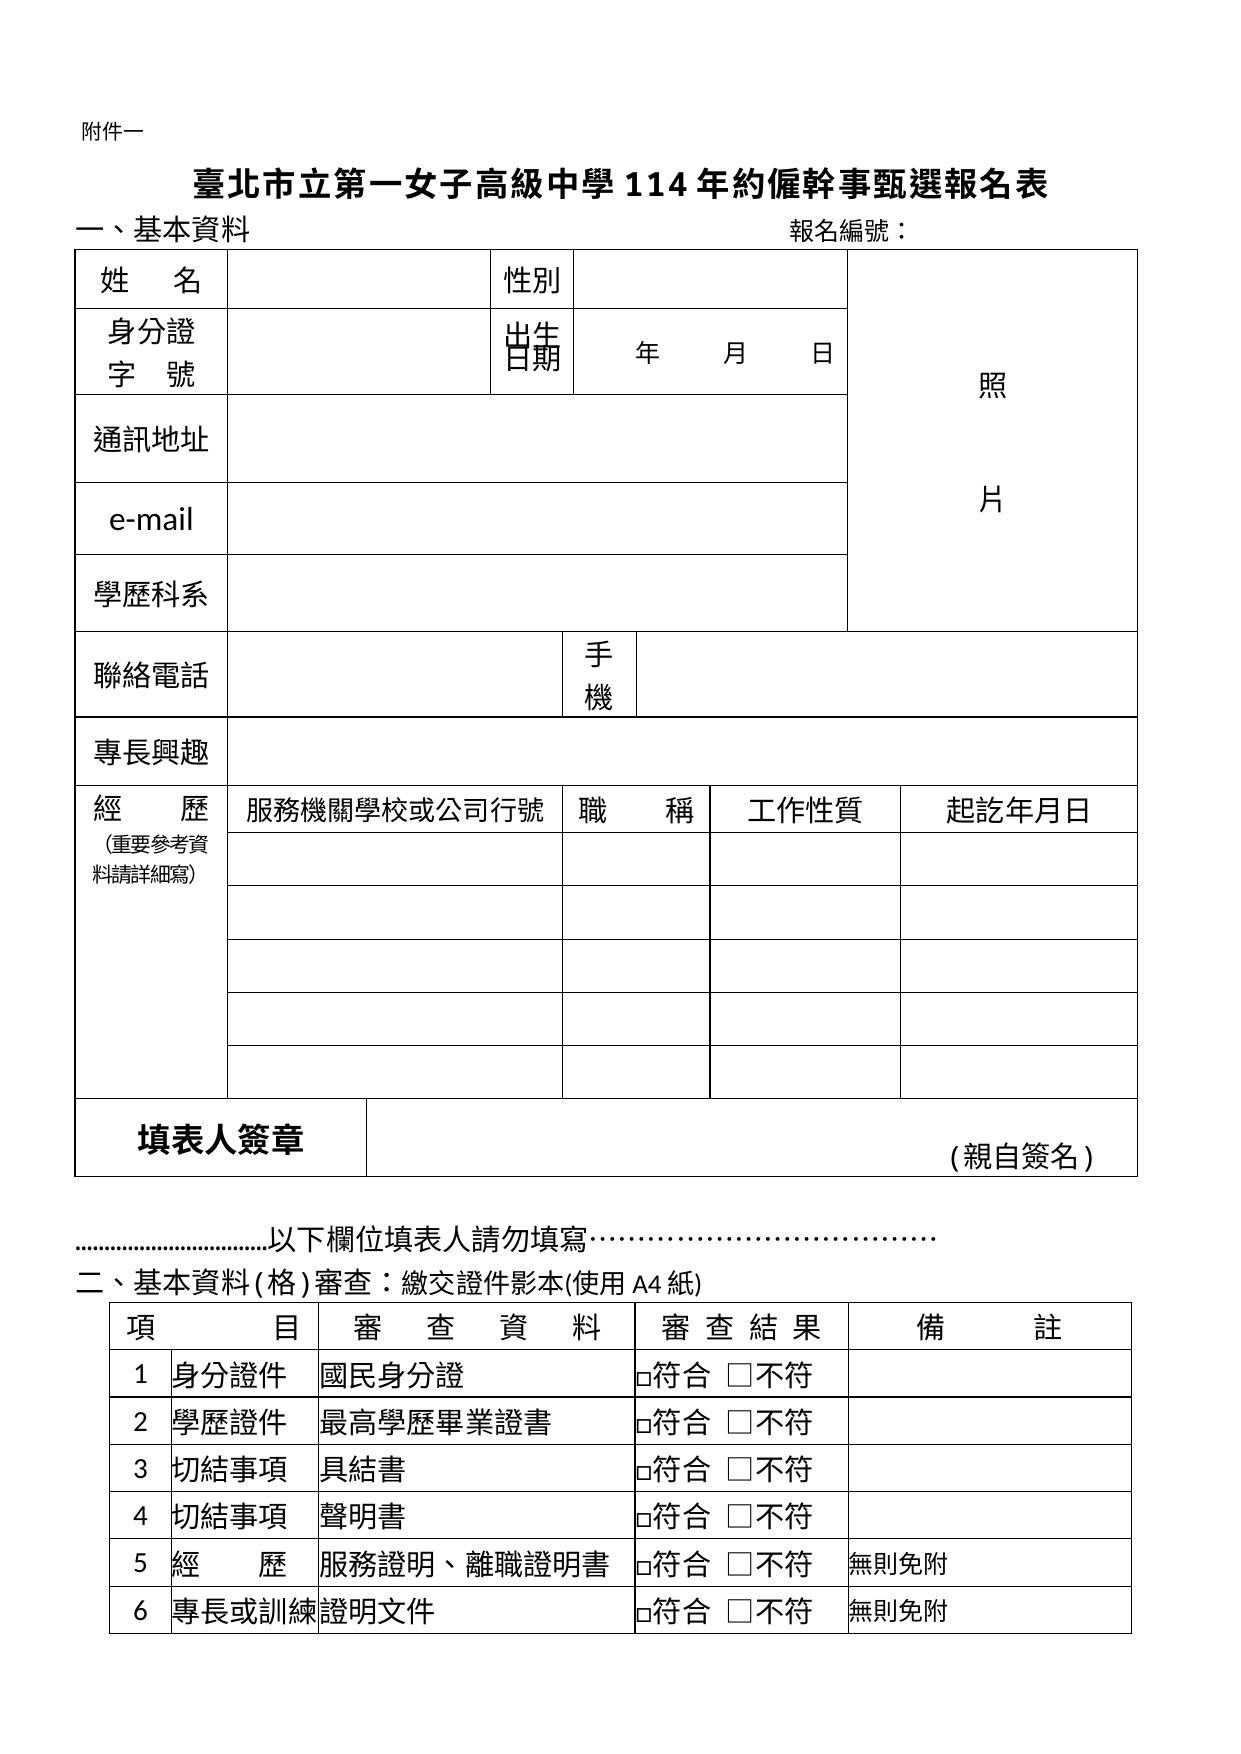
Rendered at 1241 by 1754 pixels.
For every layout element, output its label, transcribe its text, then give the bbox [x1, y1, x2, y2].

table_cell [228, 632, 562, 716]
table_cell 4 [110, 1492, 171, 1538]
table_cell 學歷證件 [172, 1398, 318, 1444]
table_cell [228, 993, 562, 1045]
table_cell □符合 □不符 [636, 1398, 848, 1444]
table_cell [228, 833, 562, 885]
table_cell [711, 886, 900, 938]
table_cell □符合 □不符 [636, 1492, 848, 1538]
table_cell 最高學歷畢業證書 [319, 1398, 634, 1444]
table_cell 切結事項 [172, 1445, 318, 1491]
table_cell (親自簽名) [367, 1099, 1137, 1176]
table_header [574, 250, 847, 308]
table_cell 專長或訓練 [172, 1587, 318, 1633]
table_cell [849, 1492, 1131, 1538]
table_cell 國民身分證 [319, 1350, 634, 1396]
table_cell □符合 □不符 [636, 1445, 848, 1491]
table_cell [228, 940, 562, 992]
text 一、基本資料 報名編號： [75, 207, 1165, 249]
table_header 審 查 結 果 [636, 1303, 848, 1349]
text [62, 108, 185, 153]
table_cell 證明文件 [319, 1587, 634, 1633]
table_header 照 片 [848, 250, 1137, 631]
table_cell [563, 1046, 709, 1098]
table_cell [228, 555, 847, 631]
table_cell [711, 940, 900, 992]
table_cell 經 歷 [172, 1539, 318, 1586]
text 臺北市立第一女子高級中學114年約僱幹事甄選報名表 [75, 158, 1165, 207]
table_cell [228, 1046, 562, 1098]
table_cell 聯絡電話 [76, 632, 227, 716]
table_cell [901, 1046, 1137, 1098]
table_cell [711, 993, 900, 1045]
table_cell [563, 940, 709, 992]
table_cell 服務證明、離職證明書 [319, 1539, 634, 1586]
table_cell 學歷科系 [76, 555, 227, 631]
table_header 審 查 資 料 [319, 1303, 634, 1349]
table_cell 5 [110, 1539, 171, 1586]
table_cell 具結書 [319, 1445, 634, 1491]
text ……………………………以下欄位填表人請勿填寫……………………………… [75, 1217, 1165, 1259]
table_cell 6 [110, 1587, 171, 1633]
table_cell [228, 886, 562, 938]
table_cell [849, 1445, 1131, 1491]
table_cell 3 [110, 1445, 171, 1491]
table_cell [563, 993, 709, 1045]
table_cell [711, 833, 900, 885]
table_cell 聲明書 [319, 1492, 634, 1538]
table_cell □符合 □不符 [636, 1587, 848, 1633]
table_cell 經 歷 （重要參考資 料請詳細寫） [76, 786, 227, 1098]
table_cell 起訖年月日 [901, 786, 1137, 832]
table_cell [563, 833, 709, 885]
table_cell [901, 940, 1137, 992]
table_header 姓 名 [76, 250, 227, 308]
table_cell [637, 632, 1137, 716]
table_header 性別 [491, 250, 573, 308]
table_cell 2 [110, 1398, 171, 1444]
table_cell [849, 1398, 1131, 1444]
table_cell [711, 1046, 900, 1098]
table_cell [563, 886, 709, 938]
text 附件一 [77, 115, 170, 145]
table_cell [901, 993, 1137, 1045]
table_cell 專長興趣 [76, 718, 227, 785]
table_cell 出生 日期 [491, 309, 573, 394]
table_cell 1 [110, 1350, 171, 1396]
table_cell □符合 □不符 [636, 1539, 848, 1586]
table_cell 通訊地址 [76, 395, 227, 482]
table_cell [228, 718, 1137, 785]
table_cell □符合 □不符 [636, 1350, 848, 1396]
table_cell 職 稱 [563, 786, 709, 832]
table_cell 無則免附 [849, 1587, 1131, 1633]
table_cell 年 月 日 [574, 309, 847, 394]
table_cell [901, 833, 1137, 885]
text 二、基本資料(格)審查：繳交證件影本(使用A4紙) [75, 1259, 1165, 1302]
table_cell [901, 886, 1137, 938]
table_cell 無則免附 [849, 1539, 1131, 1586]
table_cell 手機 [563, 632, 636, 716]
table_cell e-mail [76, 483, 227, 554]
table_cell 填表人簽章 [76, 1099, 366, 1176]
table_header 項 目 [110, 1303, 318, 1349]
table_cell 身分證 字 號 [76, 309, 227, 394]
table_cell 服務機關學校或公司行號 [228, 786, 562, 832]
table_cell [228, 309, 490, 394]
table_header 備 註 [849, 1303, 1131, 1349]
table_header [228, 250, 490, 308]
table_cell [228, 483, 847, 554]
table_cell 工作性質 [711, 786, 900, 832]
table_cell 切結事項 [172, 1492, 318, 1538]
table_cell 身分證件 [172, 1350, 318, 1396]
table_cell [228, 395, 847, 482]
table_cell [849, 1350, 1131, 1396]
